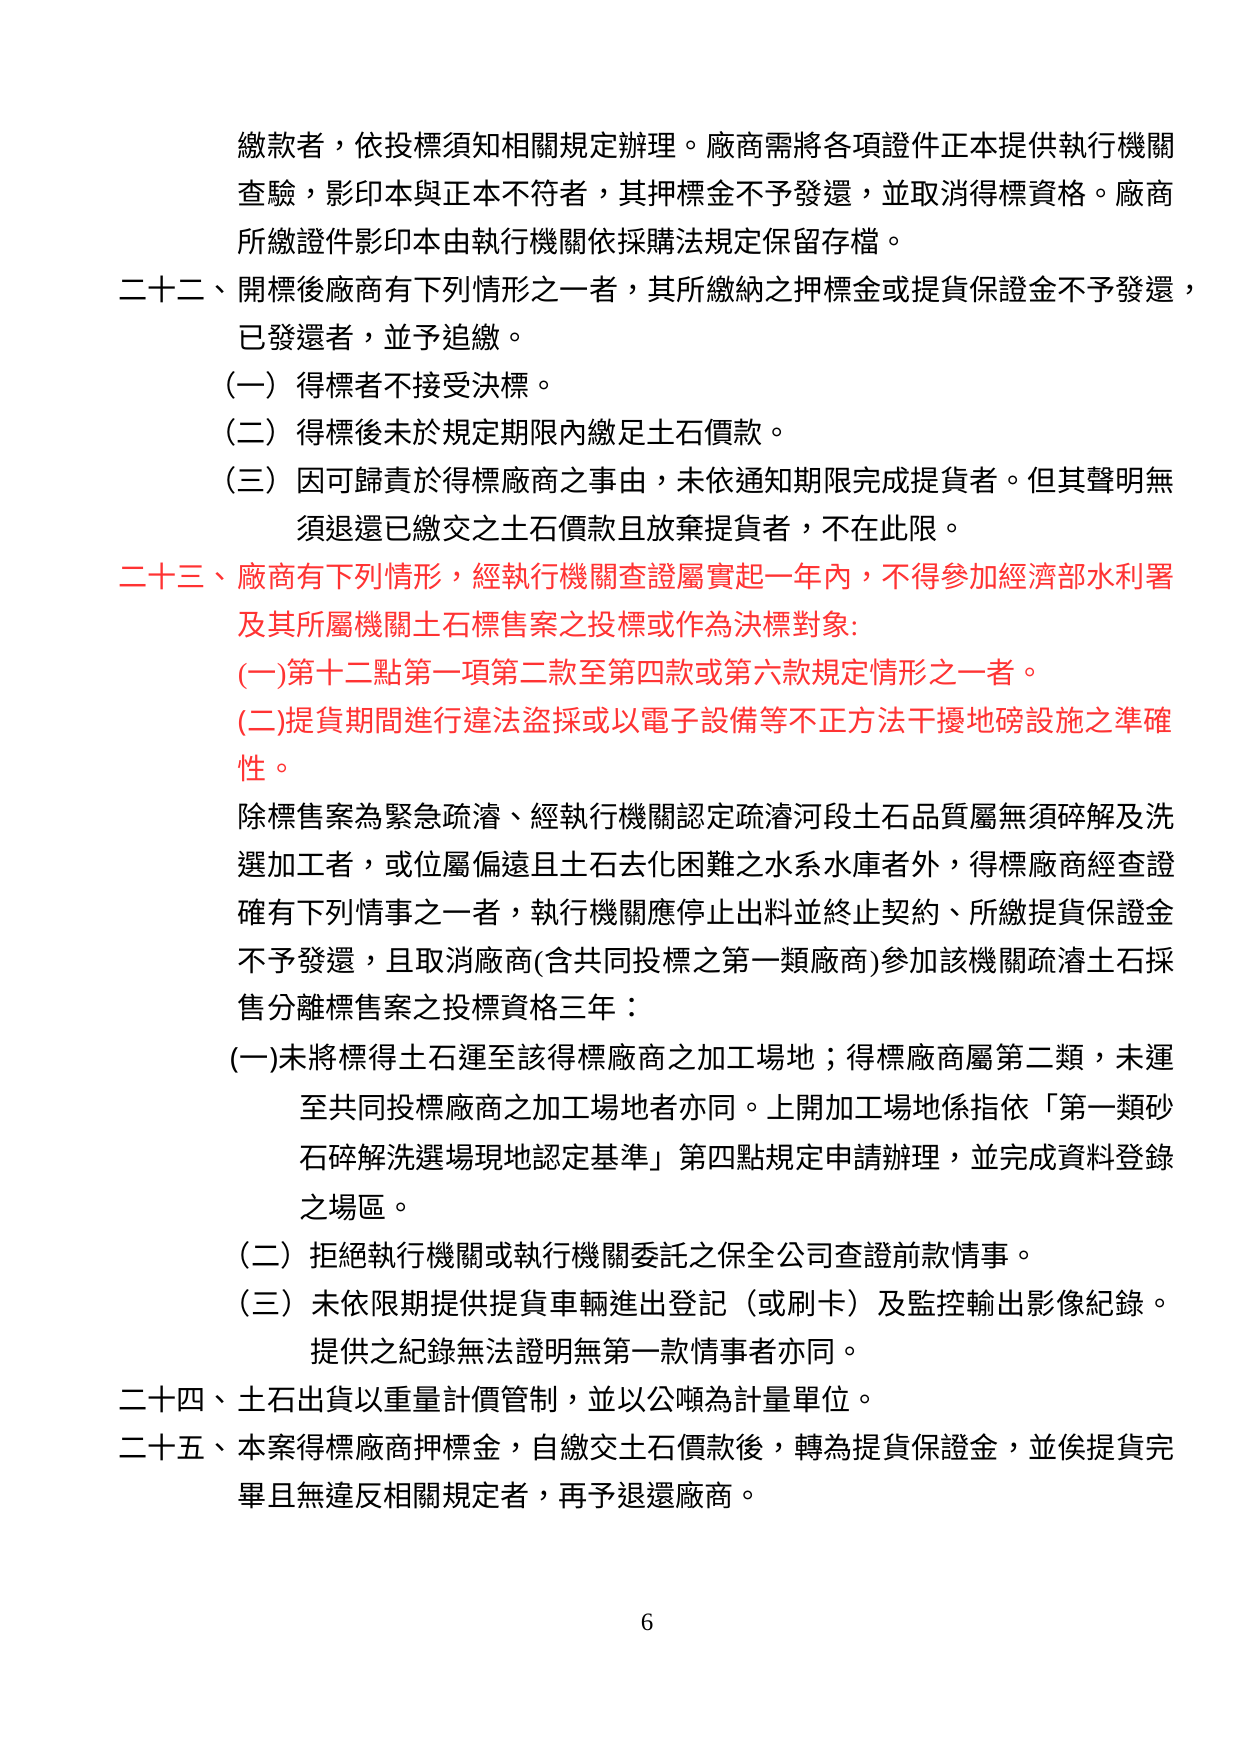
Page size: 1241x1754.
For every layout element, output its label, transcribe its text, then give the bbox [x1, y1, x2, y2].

list 得標後未於規定期限內繳足土石價款。 [207, 406, 1175, 453]
list 繳款者，依投標須知相關規定辦理。廠商需將各項證件正本提供執行機關查驗，影印本與正本不符者，其押標金不予發還，並取消得標資格。廠商所繳證件影印本由執行機關依採購法規定保留存檔。 [118, 118, 1175, 262]
list 本案得標廠商押標金，自繳交土石價款後，轉為提貨保證金，並俟提貨完畢且無違反相關規定者，再予退還廠商。 [118, 1420, 1175, 1516]
text (一)未將標得土石運至該得標廠商之加工場地；得標廠商屬第二類，未運至共同投標廠商之加工場地者亦同。上開加工場地係指依「第一類砂石碎解洗選場現地認定基準」第四點規定申請辦理，並完成資料登錄之場區。 [222, 1028, 1175, 1228]
text （三）未依限期提供提貨車輛進出登記（或刷卡）及監控輸出影像紀錄。提供之紀錄無法證明無第一款情事者亦同。 [222, 1276, 1175, 1372]
list 廠商有下列情形，經執行機關查證屬實起一年內，不得參加經濟部水利署及其所屬機關土石標售案之投標或作為決標對象: [118, 549, 1175, 645]
list 因可歸責於得標廠商之事由，未依通知期限完成提貨者。但其聲明無須退還已繳交之土石價款且放棄提貨者，不在此限。 [207, 453, 1175, 549]
list (一)第十二點第一項第二款至第四款或第六款規定情形之一者。 [118, 645, 1175, 693]
list 開標後廠商有下列情形之一者，其所繳納之押標金或提貨保證金不予發還，已發還者，並予追繳。 [118, 262, 1175, 358]
list 得標者不接受決標。 [207, 358, 1175, 406]
text （二）拒絕執行機關或執行機關委託之保全公司查證前款情事。 [222, 1228, 1175, 1276]
list 土石出貨以重量計價管制，並以公噸為計量單位。 [118, 1372, 1175, 1420]
list 除標售案為緊急疏濬、經執行機關認定疏濬河段土石品質屬無須碎解及洗選加工者，或位屬偏遠且土石去化困難之水系水庫者外，得標廠商經查證確有下列情事之一者，執行機關應停止出料並終止契約、所繳提貨保證金不予發還，且取消廠商(含共同投標之第一類廠商)參加該機關疏濬土石採售分離標售案之投標資格三年： [118, 789, 1175, 1028]
list (二)提貨期間進行違法盜採或以電子設備等不正方法干擾地磅設施之準確性。 [118, 693, 1175, 789]
